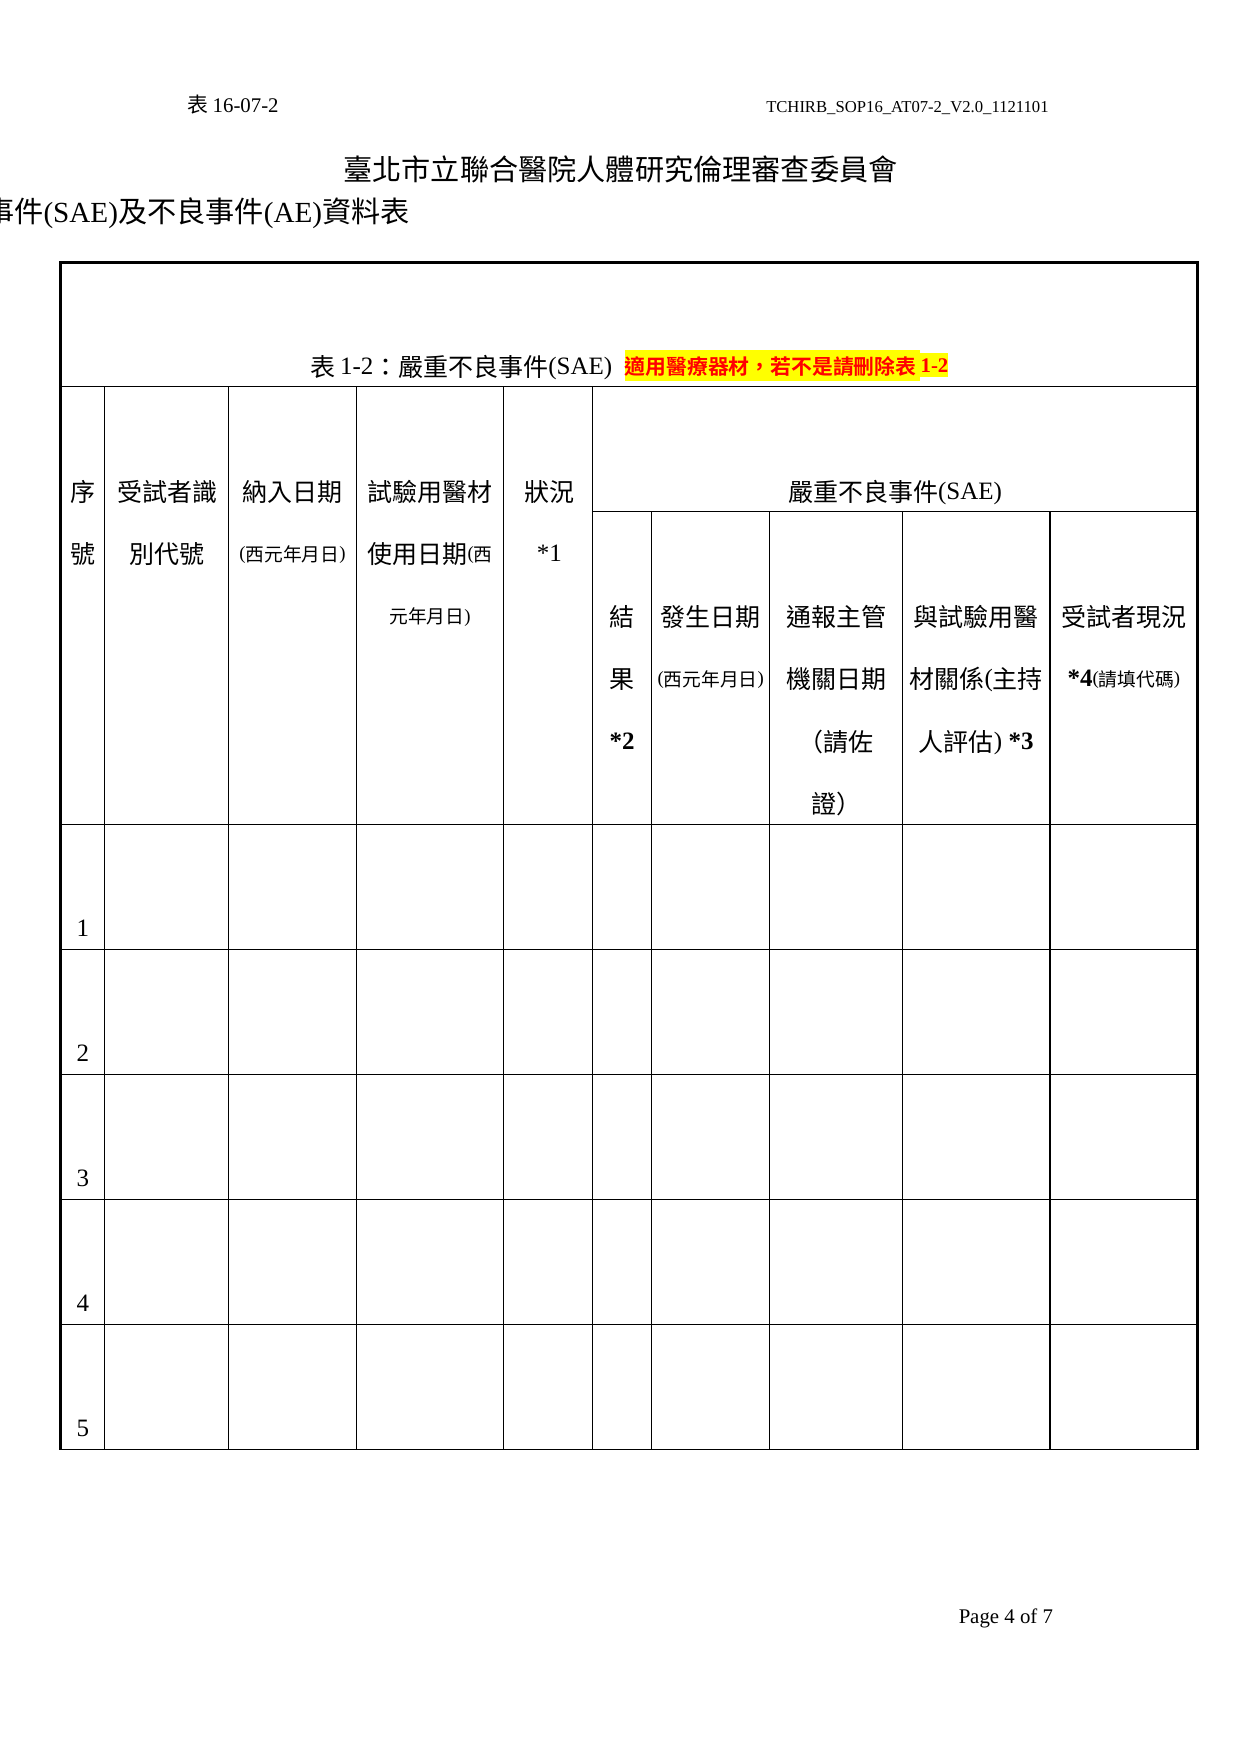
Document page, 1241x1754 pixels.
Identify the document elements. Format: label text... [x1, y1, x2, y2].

table_cell [903, 825, 1049, 949]
table_cell 4 [62, 1200, 104, 1324]
table_cell [229, 825, 356, 949]
table_cell 與試驗用醫材關係(主持人評估) *3 [903, 512, 1049, 824]
table_cell 1 [62, 825, 104, 949]
table_cell [903, 950, 1049, 1074]
table_cell 納入日期(西元年月日) [229, 387, 356, 824]
table_cell [1051, 950, 1196, 1074]
table_cell [593, 1200, 651, 1324]
table_cell 通報主管機關日期 （請佐證） [770, 512, 902, 824]
table_cell [1051, 825, 1196, 949]
table_cell [105, 1325, 228, 1449]
table_cell [105, 950, 228, 1074]
table_cell 結果 *2 [593, 512, 651, 824]
table_cell 3 [62, 1075, 104, 1199]
table_cell [105, 1075, 228, 1199]
table_cell [229, 1075, 356, 1199]
table_cell [504, 1200, 592, 1324]
table_cell [652, 950, 769, 1074]
table_cell [903, 1200, 1049, 1324]
table_cell [652, 1325, 769, 1449]
table_cell [357, 825, 503, 949]
table_cell [652, 1200, 769, 1324]
table_cell [770, 825, 902, 949]
table_cell 5 [62, 1325, 104, 1449]
table_cell [1051, 1325, 1196, 1449]
table_cell [504, 825, 592, 949]
table_cell [593, 1075, 651, 1199]
table_cell [593, 1325, 651, 1449]
table_cell [593, 825, 651, 949]
table_cell [229, 1200, 356, 1324]
table_cell 受試者現況*4(請填代碼) [1051, 512, 1196, 824]
table_cell [504, 1075, 592, 1199]
table_cell 試驗用醫材使用日期(西元年月日) [357, 387, 503, 824]
table_cell [357, 1075, 503, 1199]
table_cell 發生日期(西元年月日) [652, 512, 769, 824]
table_cell [357, 1200, 503, 1324]
table_cell [903, 1325, 1049, 1449]
table_cell 嚴重不良事件(SAE) [593, 387, 1196, 511]
table_cell [1051, 1200, 1196, 1324]
table_cell [229, 1325, 356, 1449]
table_cell 2 [62, 950, 104, 1074]
table_cell [105, 1200, 228, 1324]
table_cell 序號 [62, 387, 104, 824]
table_cell 狀況 *1 [504, 387, 592, 824]
table_cell 受試者識別代號 [105, 387, 228, 824]
table_cell [770, 950, 902, 1074]
table_cell [504, 950, 592, 1074]
table_cell [652, 825, 769, 949]
table_cell [504, 1325, 592, 1449]
table_header 表1-2：嚴重不良事件(SAE) 適用醫療器材，若不是請刪除表1-2 [62, 264, 1196, 386]
table_cell [652, 1075, 769, 1199]
table_cell [105, 825, 228, 949]
table_cell [593, 950, 651, 1074]
table_cell [357, 950, 503, 1074]
table_cell [770, 1200, 902, 1324]
table_cell [770, 1075, 902, 1199]
table_cell [903, 1075, 1049, 1199]
table_cell [357, 1325, 503, 1449]
table_cell [770, 1325, 902, 1449]
table_cell [229, 950, 356, 1074]
table_cell [1051, 1075, 1196, 1199]
